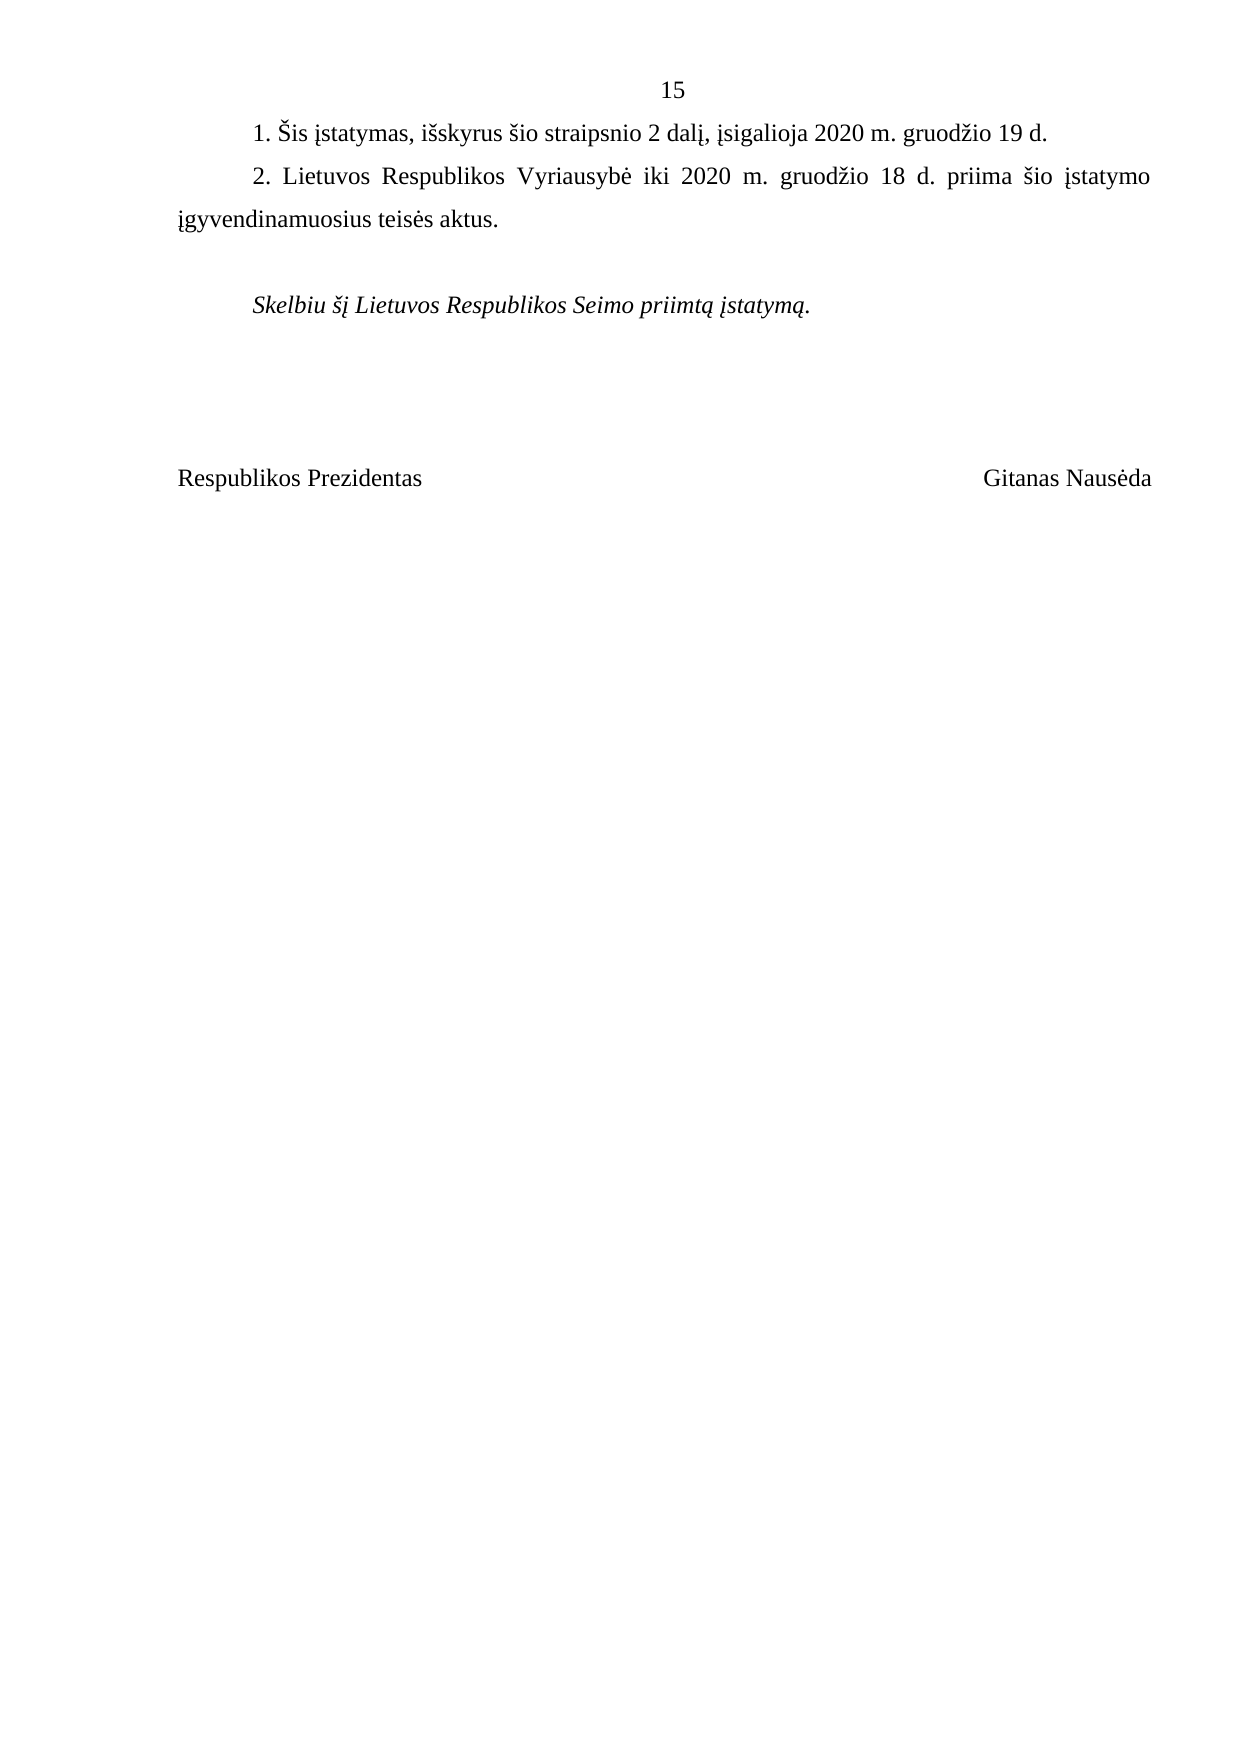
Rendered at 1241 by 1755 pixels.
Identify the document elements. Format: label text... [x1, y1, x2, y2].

text 2. Lietuvos Respublikos Vyriausybė iki 2020 m. gruodžio 18 d. priima šio įstatymo įgyvendinamuosius teisės aktus. [177, 161, 1152, 233]
text Skelbiu šį Lietuvos Respublikos Seimo priimtą įstatymą. [177, 291, 1152, 319]
text 1. Šis įstatymas, išskyrus šio straipsnio 2 dalį, įsigalioja 2020 m. gruodžio 19 d. [177, 118, 1152, 147]
text Respublikos Prezidentas Gitanas Nausėda [177, 463, 1152, 492]
